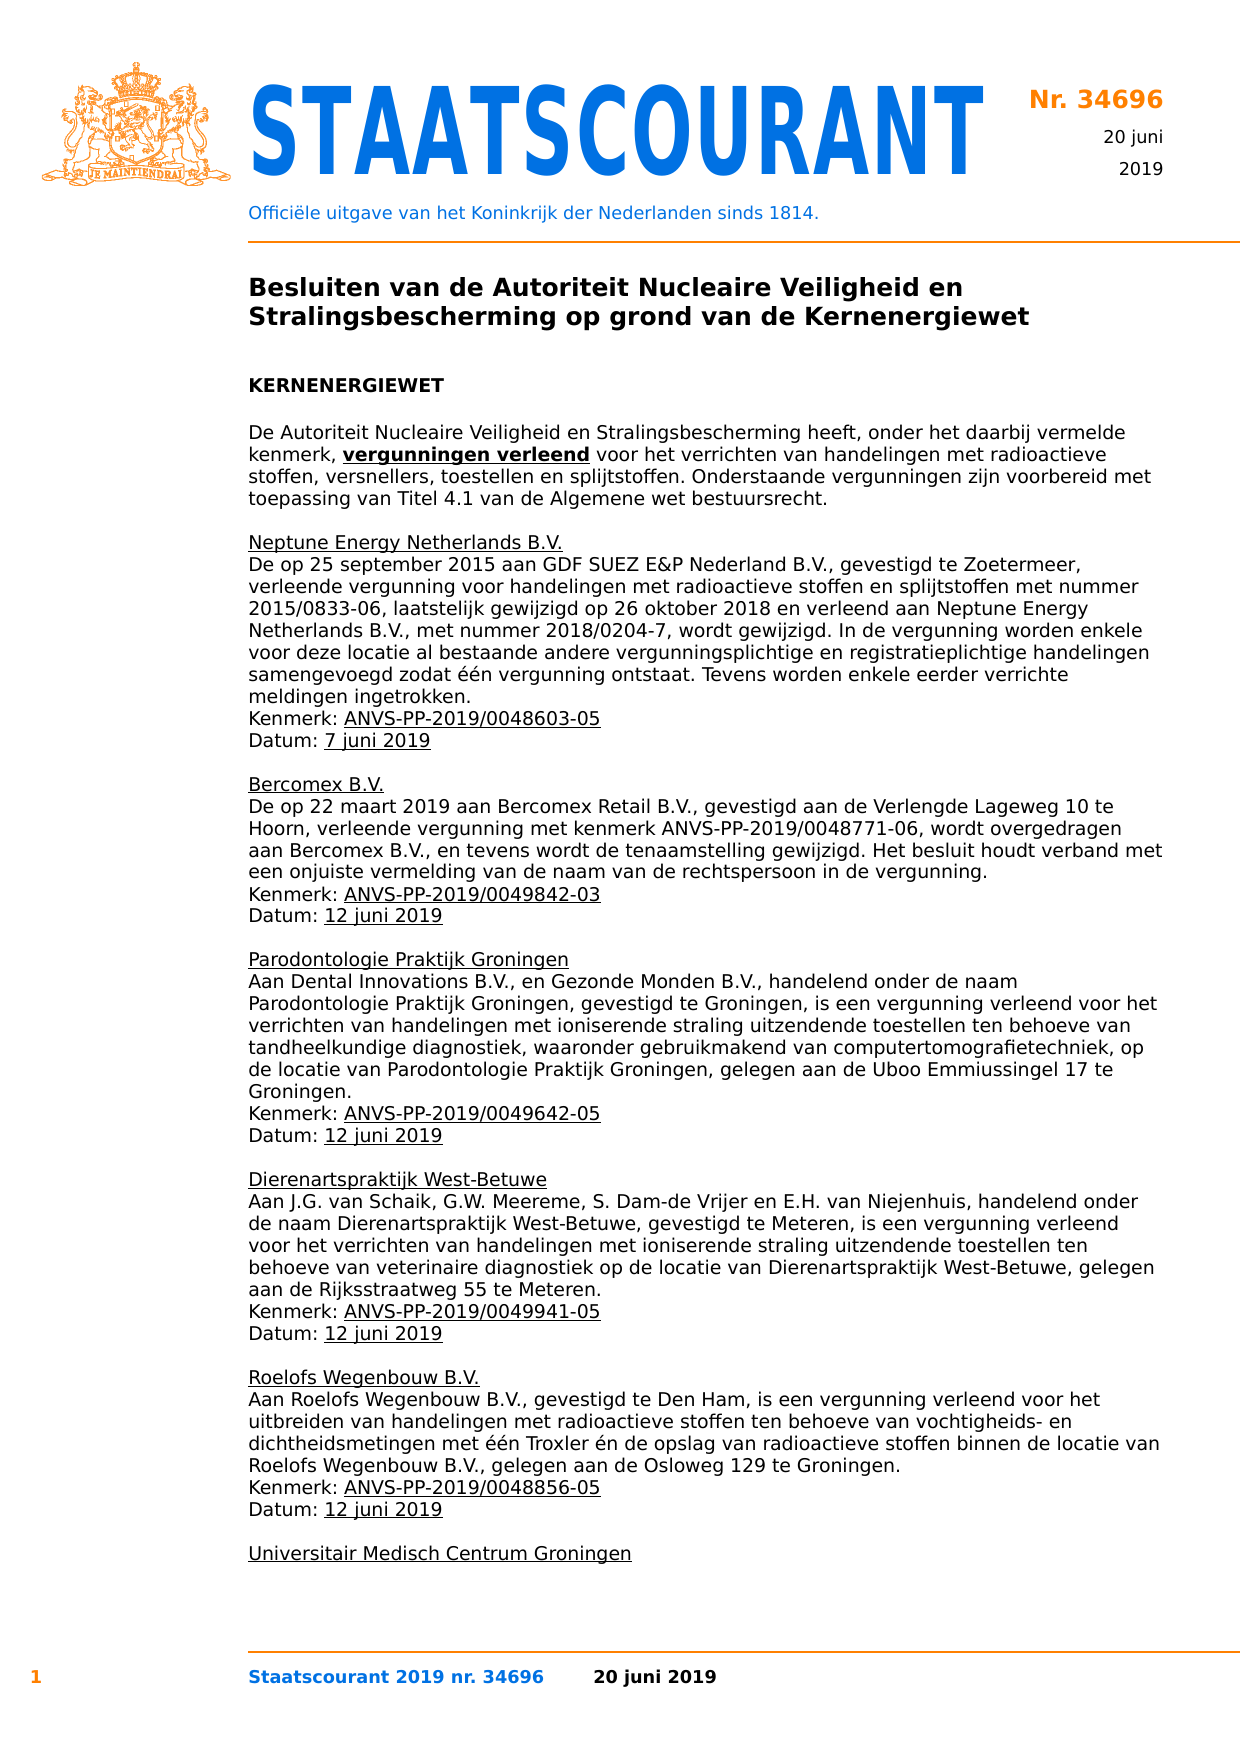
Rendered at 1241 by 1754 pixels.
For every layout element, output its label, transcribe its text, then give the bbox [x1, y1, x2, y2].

text Datum: 12 juni 2019 [248, 905, 1163, 927]
text De op 25 september 2015 aan GDF SUEZ E&P Nederland B.V., gevestigd te Zoetermeer, verleende vergunning voor handelingen met radioactieve stoffen en splijtstoffen met nummer 2015/0833-06, laatstelijk gewijzigd op 26 oktober 2018 en verleend aan Neptune Energy Netherlands B.V., met nummer 2018/0204-7, wordt gewijzigd. In de vergunning worden enkele voor deze locatie al bestaande andere vergunningsplichtige en registratieplichtige handelingen samengevoegd zodat één vergunning ontstaat. Tevens worden enkele eerder verrichte meldingen ingetrokken. [248, 554, 1163, 708]
text Aan Dental Innovations B.V., en Gezonde Monden B.V., handelend onder de naam Parodontologie Praktijk Groningen, gevestigd te Groningen, is een vergunning verleend voor het verrichten van handelingen met ioniserende straling uitzendende toestellen ten behoeve van tandheelkundige diagnostiek, waaronder gebruikmakend van computertomografietechniek, op de locatie van Parodontologie Praktijk Groningen, gelegen aan de Uboo Emmiussingel 17 te Groningen. [248, 971, 1163, 1103]
text Kenmerk: ANVS-PP-2019/0048856-05 [248, 1477, 1163, 1498]
text De Autoriteit Nucleaire Veiligheid en Stralingsbescherming heeft, onder het daarbij vermelde kenmerk, vergunningen verleend voor het verrichten van handelingen met radioactieve stoffen, versnellers, toestellen en splijtstoffen. Onderstaande vergunningen zijn voorbereid met toepassing van Titel 4.1 van de Algemene wet bestuursrecht. [248, 422, 1163, 510]
text Kenmerk: ANVS-PP-2019/0049642-05 [248, 1103, 1163, 1125]
text Bercomex B.V. [248, 773, 1163, 796]
text Aan Roelofs Wegenbouw B.V., gevestigd te Den Ham, is een vergunning verleend voor het uitbreiden van handelingen met radioactieve stoffen ten behoeve van vochtigheids- en dichtheidsmetingen met één Troxler én de opslag van radioactieve stoffen binnen de locatie van Roelofs Wegenbouw B.V., gelegen aan de Osloweg 129 te Groningen. [248, 1389, 1163, 1477]
text Neptune Energy Netherlands B.V. [248, 532, 1163, 554]
text Parodontologie Praktijk Groningen [248, 949, 1163, 971]
text Dierenartspraktijk West-Betuwe [248, 1169, 1163, 1191]
text De op 22 maart 2019 aan Bercomex Retail B.V., gevestigd aan de Verlengde Lageweg 10 te Hoorn, verleende vergunning met kenmerk ANVS-PP-2019/0048771-06, wordt overgedragen aan Bercomex B.V., en tevens wordt de tenaamstelling gewijzigd. Het besluit houdt verband met een onjuiste vermelding van de naam van de rechtspersoon in de vergunning. [248, 796, 1163, 883]
text Kenmerk: ANVS-PP-2019/0049941-05 [248, 1301, 1163, 1323]
text Datum: 7 juni 2019 [248, 730, 1163, 752]
text Aan J.G. van Schaik, G.W. Meereme, S. Dam-de Vrijer en E.H. van Niejenhuis, handelend onder de naam Dierenartspraktijk West-Betuwe, gevestigd te Meteren, is een vergunning verleend voor het verrichten van handelingen met ioniserende straling uitzendende toestellen ten behoeve van veterinaire diagnostiek op de locatie van Dierenartspraktijk West-Betuwe, gelegen aan de Rijksstraatweg 55 te Meteren. [248, 1191, 1163, 1301]
table_header [25, 62, 248, 241]
text Datum: 12 juni 2019 [248, 1498, 1163, 1521]
table_cell Officiële uitgave van het Koninkrijk der Nederlanden sinds 1814. [248, 203, 1240, 241]
text Kenmerk: ANVS-PP-2019/0049842-03 [248, 883, 1163, 905]
table_cell 2019 [998, 153, 1240, 203]
text Universitair Medisch Centrum Groningen [248, 1542, 1163, 1564]
subtitle KERNENERGIEWET [248, 375, 1163, 397]
text Datum: 12 juni 2019 [248, 1125, 1163, 1147]
text Roelofs Wegenbouw B.V. [248, 1367, 1163, 1389]
subtitle Besluiten van de Autoriteit Nucleaire Veiligheid en Stralingsbescherming op grond van de Kernenergiewet [248, 273, 1163, 331]
text Datum: 12 juni 2019 [248, 1323, 1163, 1345]
text Kenmerk: ANVS-PP-2019/0048603-05 [248, 708, 1163, 730]
table_header Nr. 34696 [998, 62, 1240, 121]
picture [41, 62, 231, 186]
table_header STAATSCOURANT [248, 62, 998, 203]
table_cell 20 juni [998, 121, 1240, 153]
